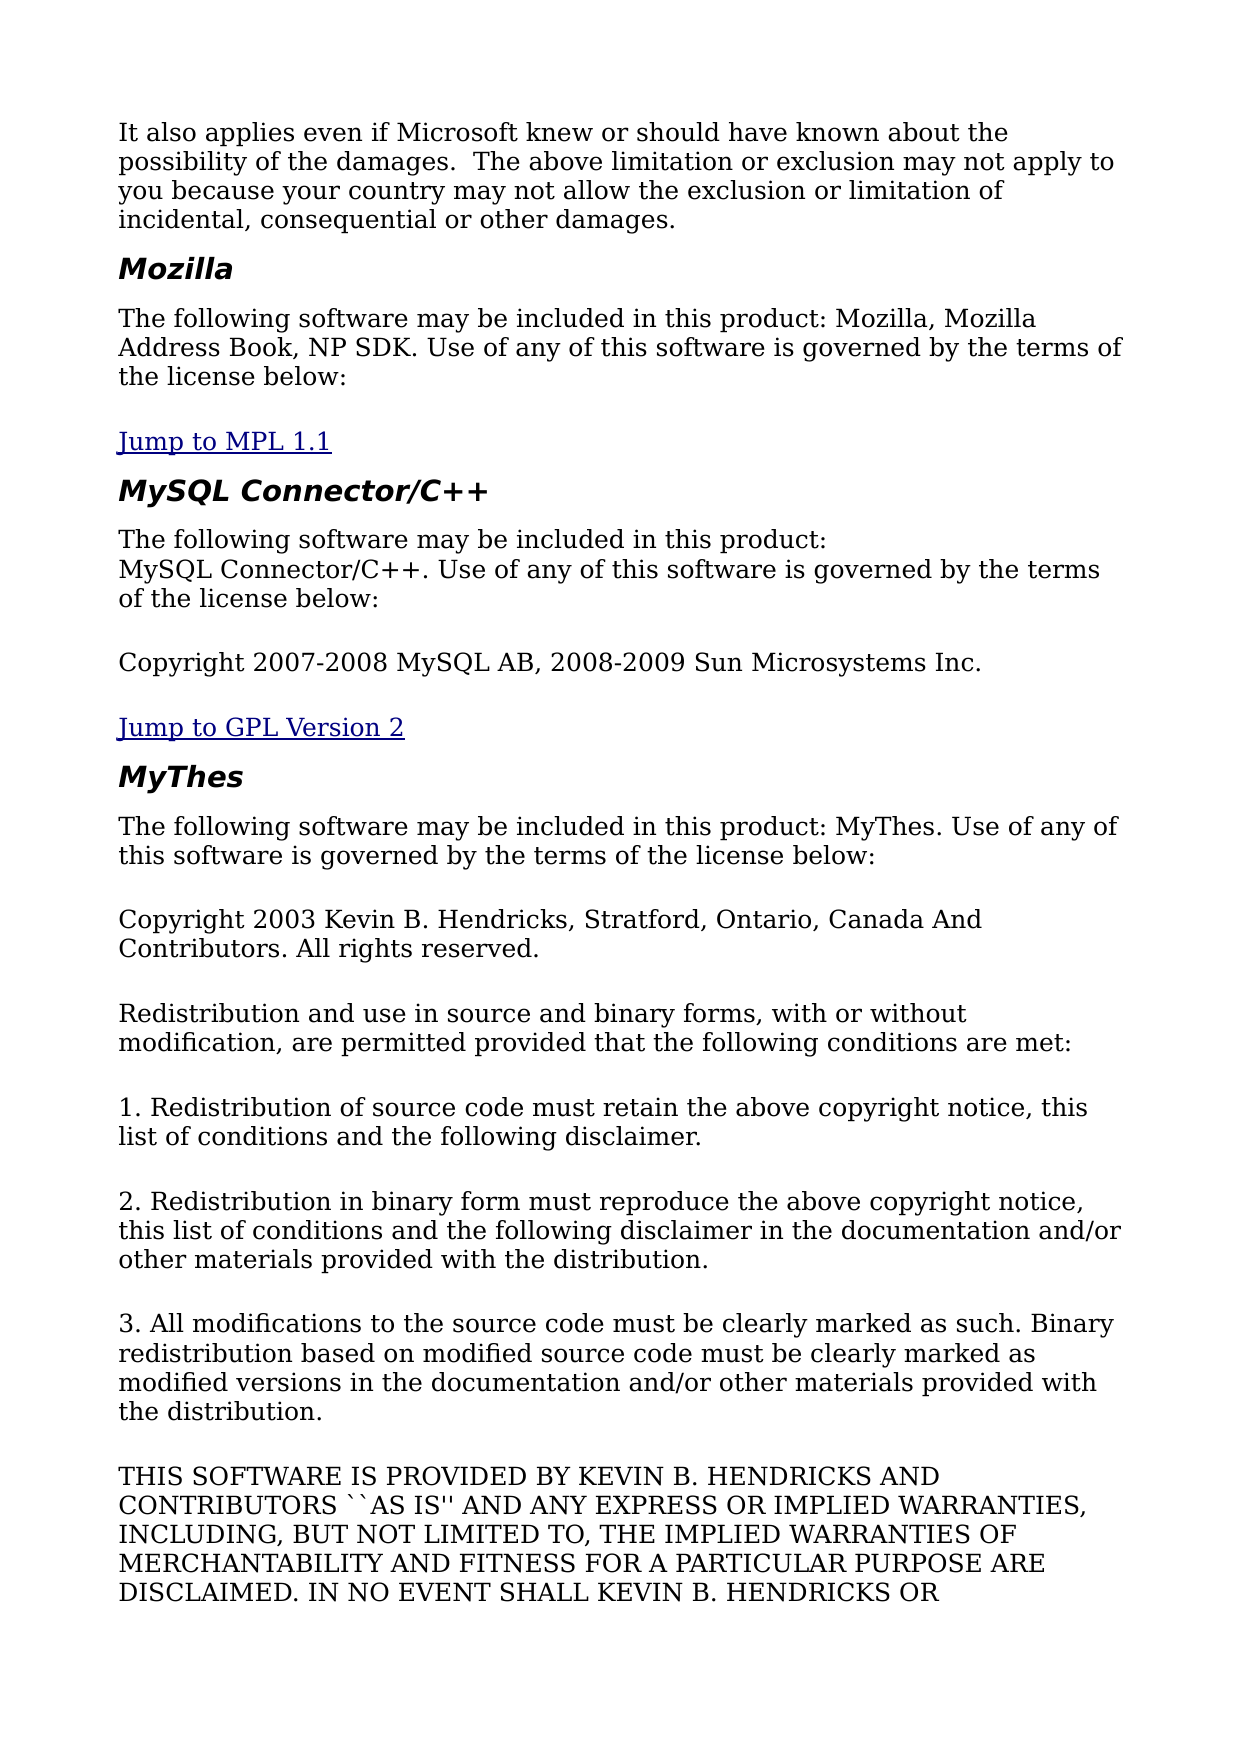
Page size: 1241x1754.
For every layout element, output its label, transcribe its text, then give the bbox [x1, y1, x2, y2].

text Redistribution and use in source and binary forms, with or without modification, are permitted provided that the following conditions are met: [118, 999, 1122, 1057]
text Copyright 2003 Kevin B. Hendricks, Stratford, Ontario, Canada And Contributors. All rights reserved. [118, 905, 1122, 964]
text THIS SOFTWARE IS PROVIDED BY KEVIN B. HENDRICKS AND CONTRIBUTORS ``AS IS'' AND ANY EXPRESS OR IMPLIED WARRANTIES, INCLUDING, BUT NOT LIMITED TO, THE IMPLIED WARRANTIES OF MERCHANTABILITY AND FITNESS FOR A PARTICULAR PURPOSE ARE DISCLAIMED. IN NO EVENT SHALL KEVIN B. HENDRICKS OR [118, 1462, 1122, 1607]
text Copyright 2007-2008 MySQL AB, 2008-2009 Sun Microsystems Inc. [118, 648, 1122, 678]
subtitle Mozilla [118, 252, 1122, 286]
text The following software may be included in this product: MySQL Connector/C++. Use of any of this software is governed by the terms of the license below: [118, 526, 1122, 613]
subtitle MySQL Connector/C++ [118, 474, 1122, 508]
text Jump to GPL Version 2 [118, 713, 1122, 742]
text It also applies even if Microsoft knew or should have known about the possibility of the damages. The above limitation or exclusion may not apply to you because your country may not allow the exclusion or limitation of incidental, consequential or other damages. [118, 118, 1122, 235]
text The following software may be included in this product: MyThes. Use of any of this software is governed by the terms of the license below: [118, 812, 1122, 870]
text Jump to MPL 1.1 [118, 427, 1122, 456]
text 1. Redistribution of source code must retain the above copyright notice, this list of conditions and the following disclaimer. [118, 1093, 1122, 1151]
subtitle MyThes [118, 760, 1122, 794]
text The following software may be included in this product: Mozilla, Mozilla Address Book, NP SDK. Use of any of this software is governed by the terms of the license below: [118, 304, 1122, 392]
text 3. All modifications to the source code must be clearly marked as such. Binary redistribution based on modified source code must be clearly marked as modified versions in the documentation and/or other materials provided with the distribution. [118, 1309, 1122, 1426]
text 2. Redistribution in binary form must reproduce the above copyright notice, this list of conditions and the following disclaimer in the documentation and/or other materials provided with the distribution. [118, 1187, 1122, 1274]
